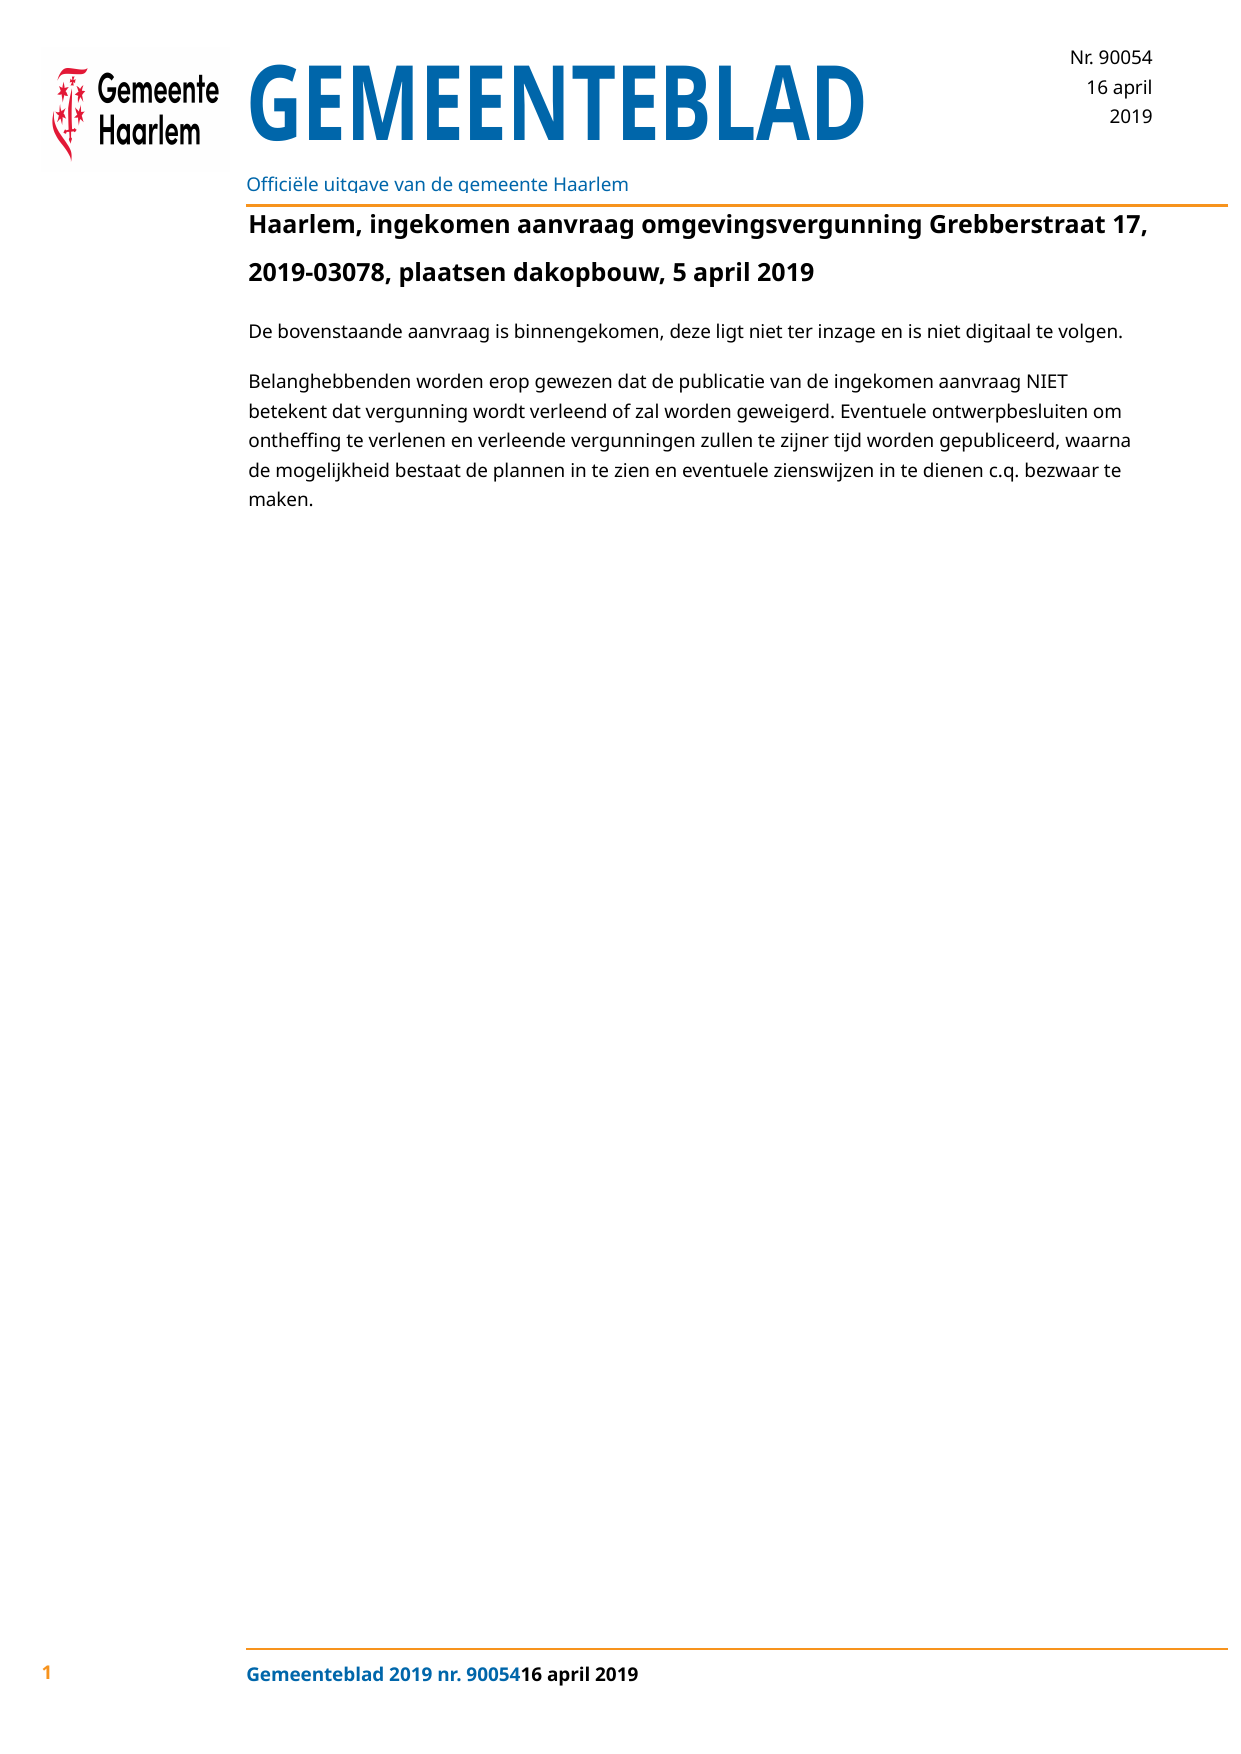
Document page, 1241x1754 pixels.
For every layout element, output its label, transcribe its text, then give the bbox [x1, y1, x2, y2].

text De bovenstaande aanvraag is binnengekomen, deze ligt niet ter inzage en is niet digitaal te volgen. [248, 318, 1152, 344]
text Haarlem, ingekomen aanvraag omgevingsvergunning Grebberstraat 17, 2019-03078, plaatsen dakopbouw, 5 april 2019 [248, 207, 1152, 288]
text Belanghebbenden worden erop gewezen dat de publicatie van de ingekomen aanvraag NIET betekent dat vergunning wordt verleend of zal worden geweigerd. Eventuele ontwerpbesluiten om ontheffing te verlenen en verleende vergunningen zullen te zijner tijd worden gepubliceerd, waarna de mogelijkheid bestaat de plannen in te zien en eventuele zienswijzen in te dienen c.q. bezwaar te maken. [248, 368, 1152, 512]
picture [41, 47, 231, 172]
